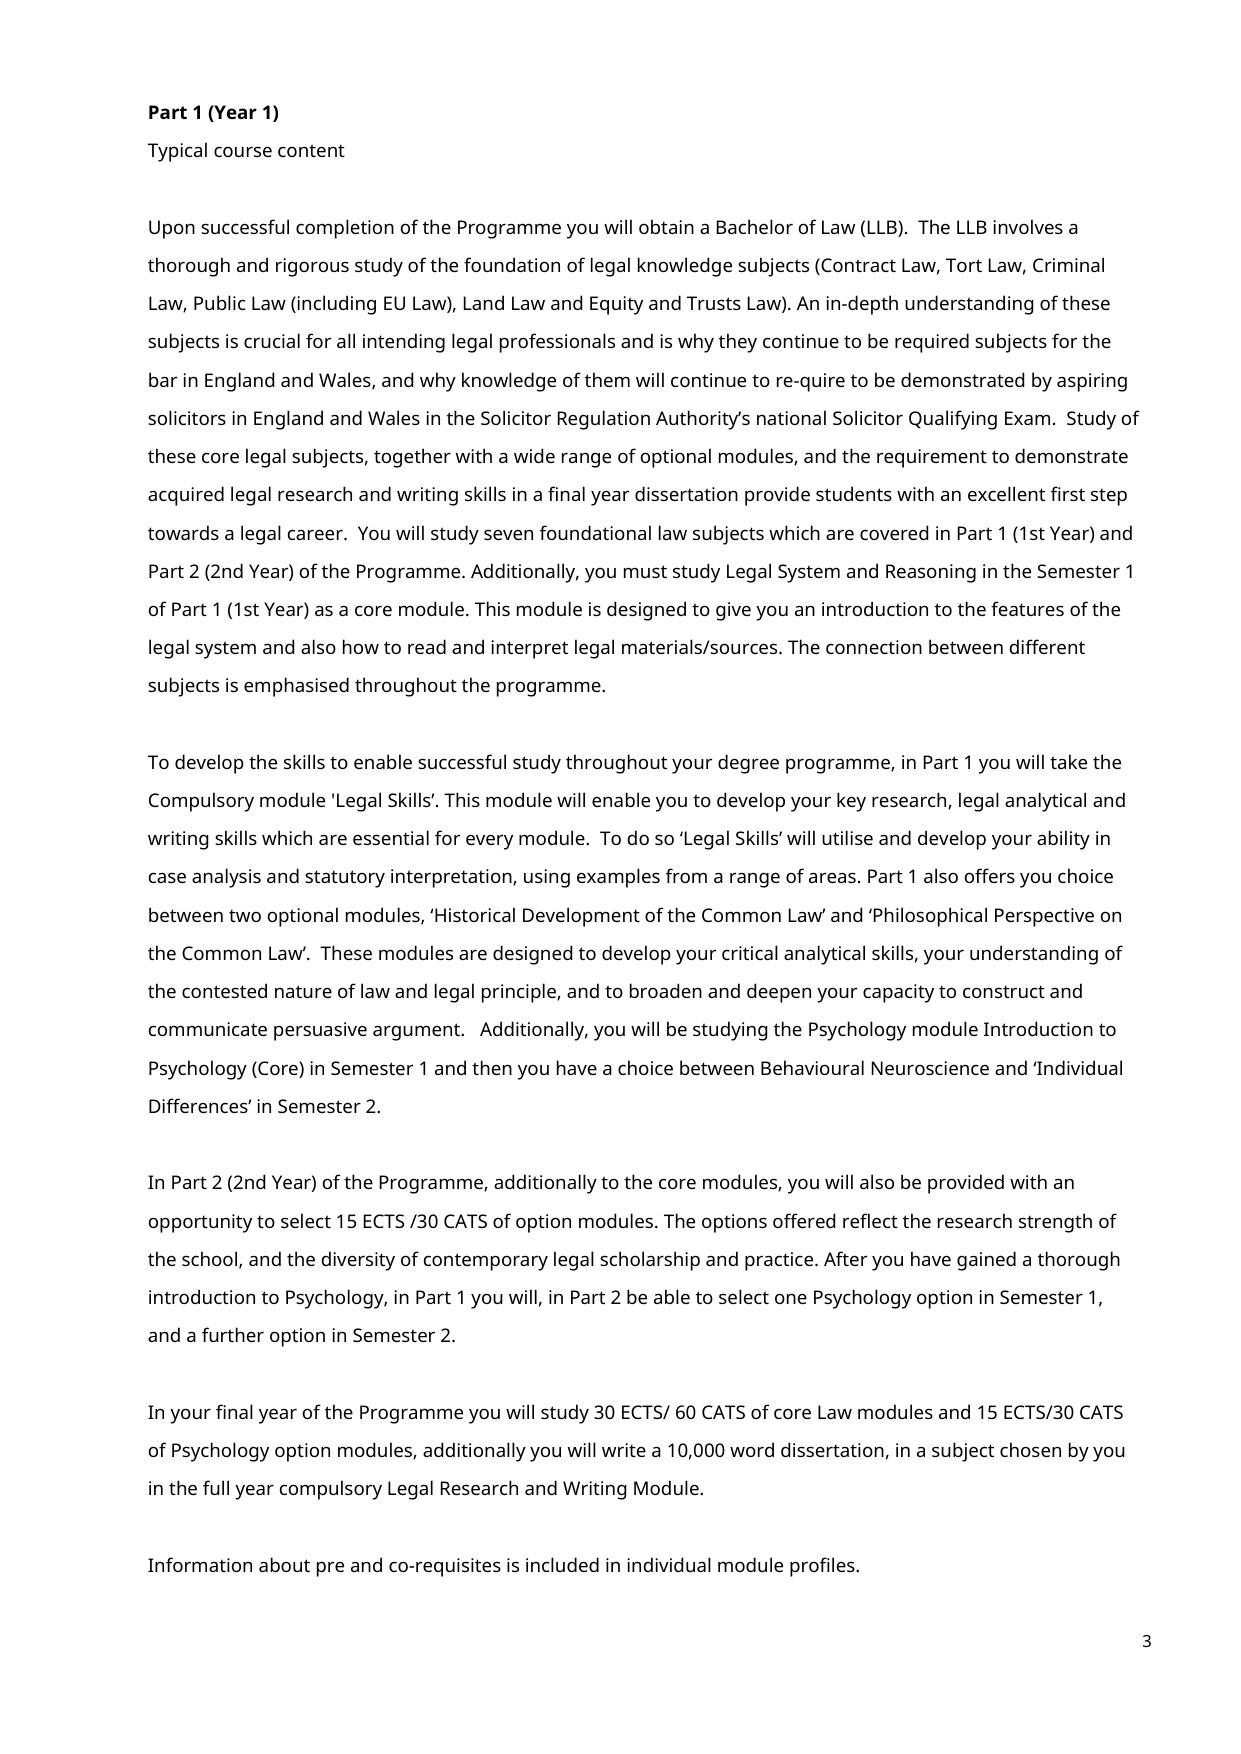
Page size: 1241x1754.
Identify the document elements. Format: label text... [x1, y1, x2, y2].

table_header Part 1 (Year 1) Typical course content Upon successful completion of the Programme you will obtain a Bachelor of Law (LLB). The LLB involves a thorough and rigorous study of the foundation of legal knowledge subjects (Contract Law, Tort Law, Criminal Law, Public Law (including EU Law), Land Law and Equity and Trusts Law). An in-depth understanding of these subjects is crucial for all intending legal professionals and is why they continue to be required subjects for the bar in England and Wales, and why knowledge of them will continue to re-quire to be demonstrated by aspiring solicitors in England and Wales in the Solicitor Regulation Authority’s national Solicitor Qualifying Exam. Study of these core legal subjects, together with a wide range of optional modules, and the requirement to demonstrate acquired legal research and writing skills in a final year dissertation provide students with an excellent first step towards a legal career. You will study seven foundational law subjects which are covered in Part 1 (1st Year) and Part 2 (2nd Year) of the Programme. Additionally, you must study Legal System and Reasoning in the Semester 1 of Part 1 (1st Year) as a core module. This module is designed to give you an introduction to the features of the legal system and also how to read and interpret legal materials/sources. The connection between different subjects is emphasised throughout the programme. To develop the skills to enable successful study throughout your degree programme, in Part 1 you will take the Compulsory module 'Legal Skills’. This module will enable you to develop your key research, legal analytical and writing skills which are essential for every module. To do so ‘Legal Skills’ will utilise and develop your ability in case analysis and statutory interpretation, using examples from a range of areas. Part 1 also offers you choice between two optional modules, ‘Historical Development of the Common Law’ and ‘Philosophical Perspective on the Common Law’. These modules are designed to develop your critical analytical skills, your understanding of the contested nature of law and legal principle, and to broaden and deepen your capacity to construct and communicate persuasive argument. Additionally, you will be studying the Psychology module Introduction to Psychology (Core) in Semester 1 and then you have a choice between Behavioural Neuroscience and ‘Individual Differences’ in Semester 2. In Part 2 (2nd Year) of the Programme, additionally to the core modules, you will also be provided with an opportunity to select 15 ECTS /30 CATS of option modules. The options offered reflect the research strength of the school, and the diversity of contemporary legal scholarship and practice. After you have gained a thorough introduction to Psychology, in Part 1 you will, in Part 2 be able to select one Psychology option in Semester 1, and a further option in Semester 2. In your final year of the Programme you will study 30 ECTS/ 60 CATS of core Law modules and 15 ECTS/30 CATS of Psychology option modules, additionally you will write a 10,000 word dissertation, in a subject chosen by you in the full year compulsory Legal Research and Writing Module. Information about pre and co-requisites is included in individual module profiles. [136, 99, 1152, 1616]
